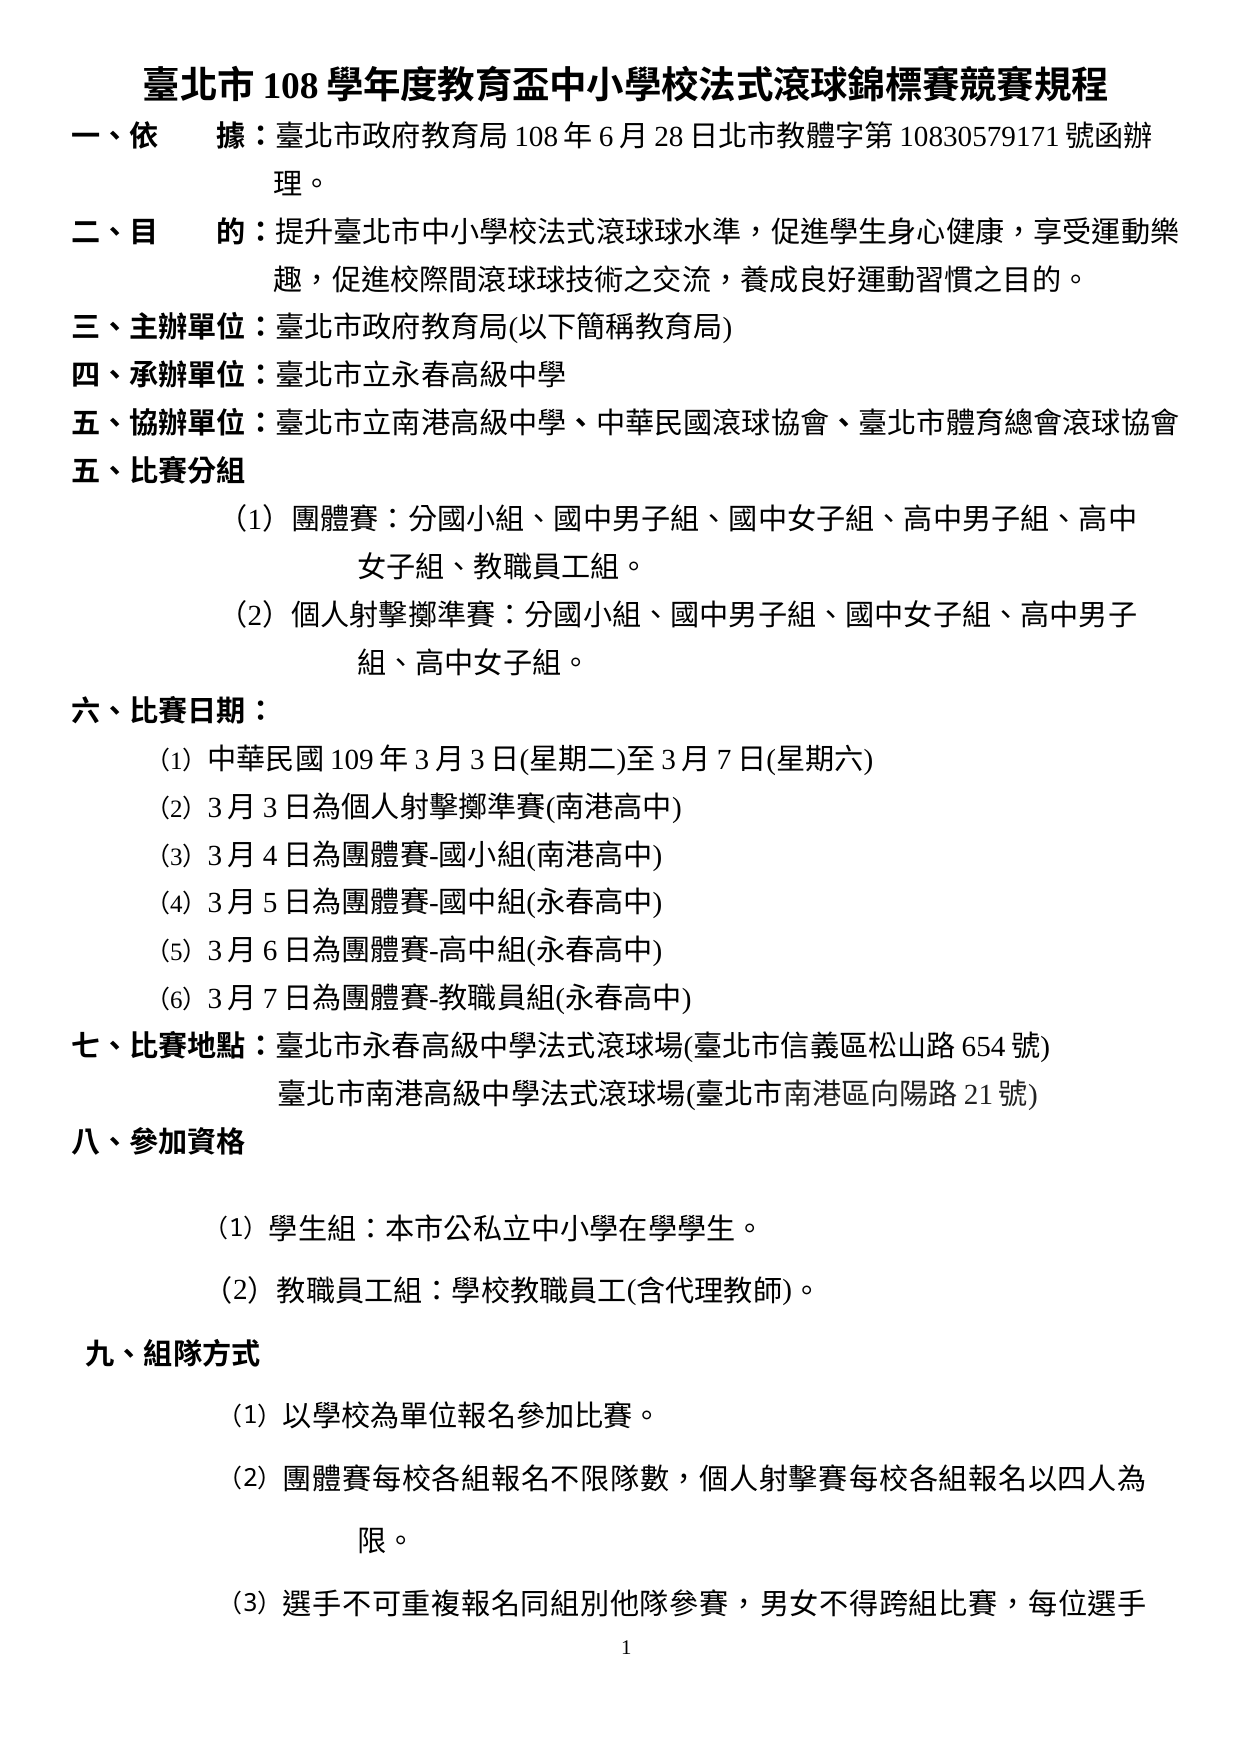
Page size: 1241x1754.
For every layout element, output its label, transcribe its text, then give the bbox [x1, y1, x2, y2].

text 九、組隊方式 [85, 1310, 1147, 1372]
text 六、比賽日期： [71, 683, 1147, 731]
list 3月3日為個人射擊擲準賽(南港高中) [121, 779, 1147, 827]
text 臺北市南港高級中學法式滾球場(臺北市南港區向陽路21號) [244, 1066, 1147, 1114]
list 團體賽每校各組報名不限隊數，個人射擊賽每校各組報名以四人為限。 [218, 1435, 1147, 1560]
text 七、比賽地點：臺北市永春高級中學法式滾球場(臺北市信義區松山路654號) [71, 1018, 1147, 1066]
text 一、依 據：臺北市政府教育局108年6月28日北市教體字第10830579171號函辦理。 [71, 108, 1181, 204]
text 二、目 的：提升臺北市中小學校法式滾球球水準，促進學生身心健康，享受運動樂趣，促進校際間滾球球技術之交流，養成良好運動習慣之目的。 [71, 204, 1181, 299]
text 八、參加資格 [71, 1114, 1147, 1162]
text 三、主辦單位：臺北市政府教育局(以下簡稱教育局) [71, 299, 1181, 347]
list 3月7日為團體賽-教職員組(永春高中) [121, 970, 1147, 1018]
list 學生組：本市公私立中小學在學學生。 [204, 1185, 1147, 1247]
list 選手不可重複報名同組別他隊參賽，男女不得跨組比賽，每位選手 [218, 1560, 1147, 1622]
list 3月6日為團體賽-高中組(永春高中) [121, 922, 1147, 970]
list 團體賽：分國小組、國中男子組、國中女子組、高中男子組、高中女子組、教職員工組。 [218, 491, 1147, 587]
list 個人射擊擲準賽：分國小組、國中男子組、國中女子組、高中男子組、高中女子組。 [218, 587, 1147, 683]
text 四、承辦單位：臺北市立永春高級中學 [71, 347, 1181, 395]
text 臺北市108學年度教育盃中小學校法式滾球錦標賽競賽規程 [71, 60, 1181, 108]
text 五、協辦單位：臺北市立南港高級中學、中華民國滾球協會、臺北市體育總會滾球協會 [71, 395, 1181, 443]
list 中華民國109年3月3日(星期二)至3月7日(星期六) [121, 731, 1147, 779]
list 3月5日為團體賽-國中組(永春高中) [121, 874, 1147, 922]
list 教職員工組：學校教職員工(含代理教師)。 [204, 1247, 1147, 1310]
text 五、比賽分組 [71, 443, 1181, 491]
list 以學校為單位報名參加比賽。 [218, 1372, 1147, 1435]
list 3月4日為團體賽-國小組(南港高中) [121, 827, 1147, 874]
